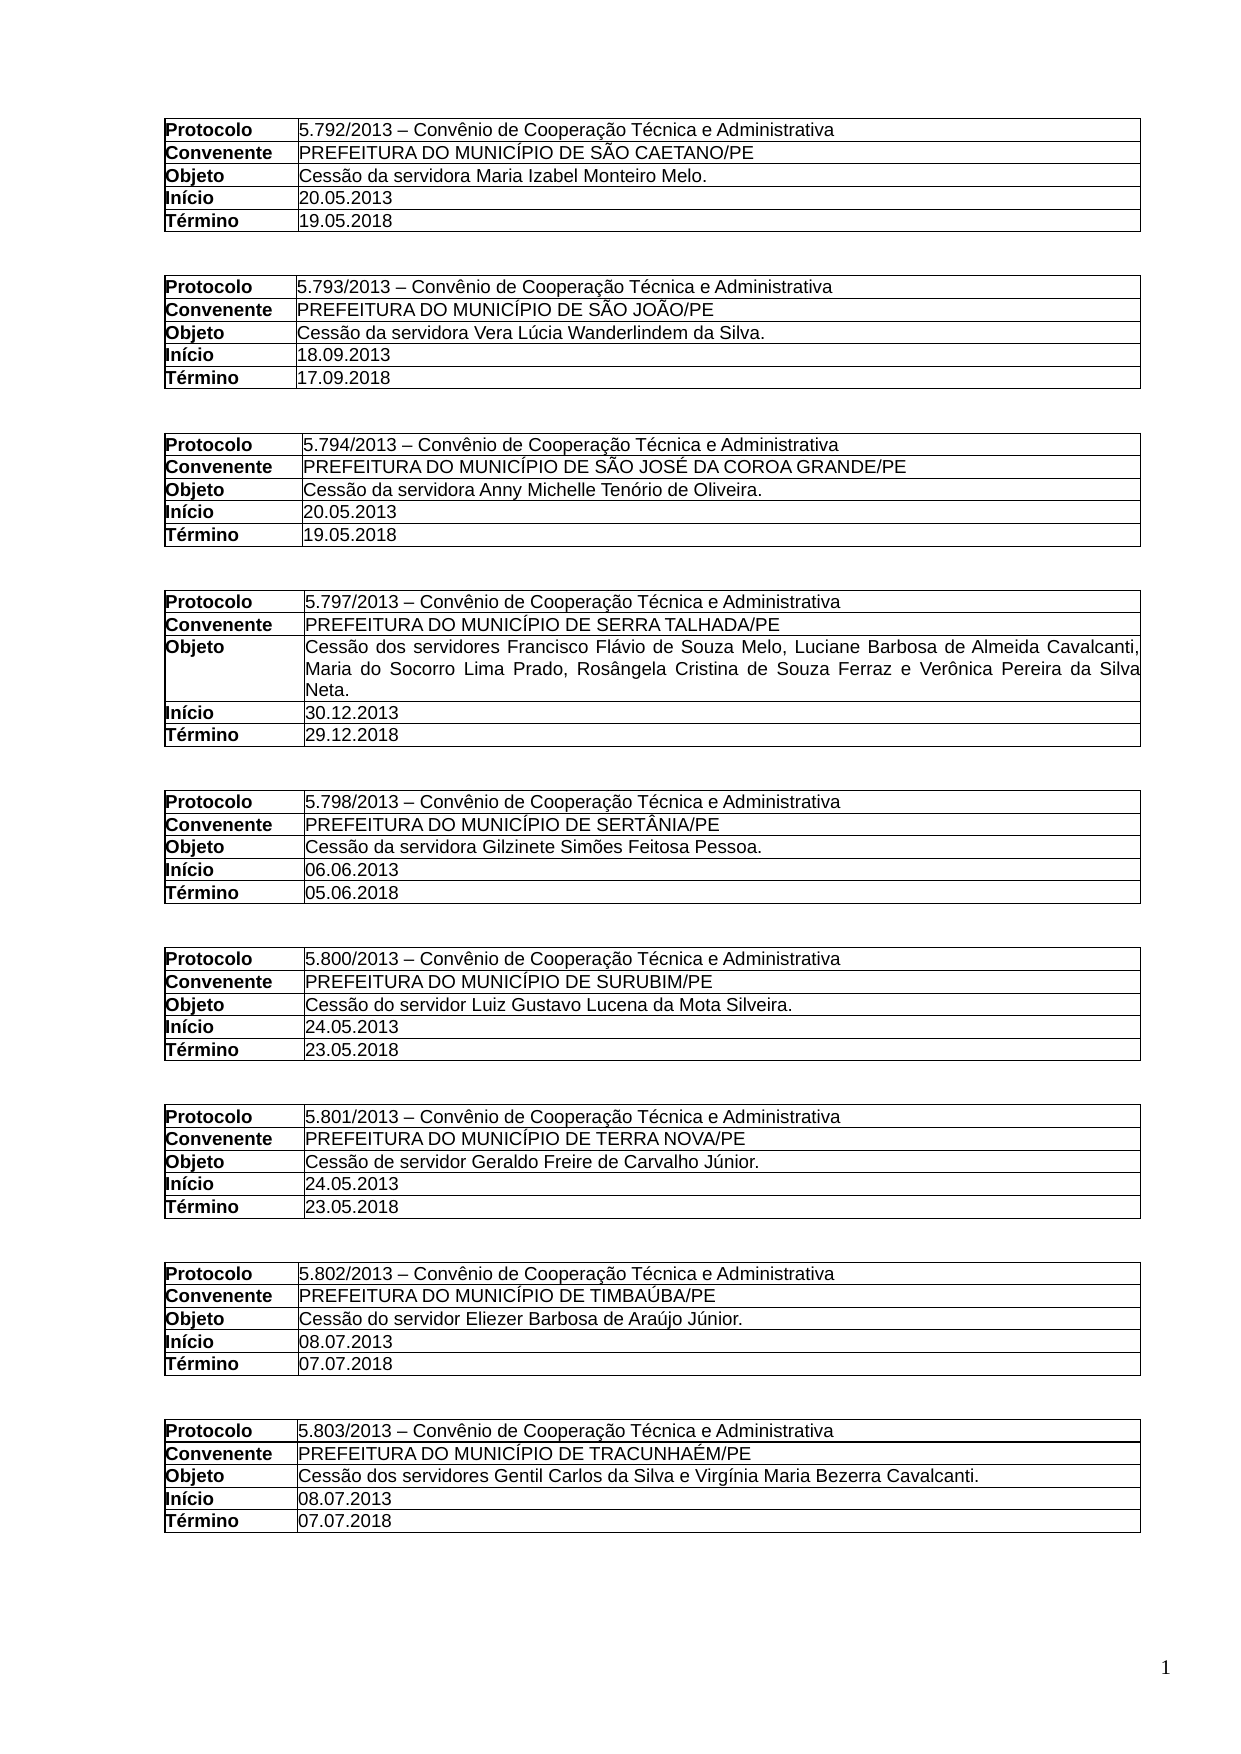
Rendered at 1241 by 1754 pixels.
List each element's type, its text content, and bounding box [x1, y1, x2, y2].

table_cell Cessão dos servidores Francisco Flávio de Souza Melo, Luciane Barbosa de Almeida Cavalcanti, Maria do Socorro Lima Prado, Rosângela Cristina de Souza Ferraz e Verônica Pereira da Silva Neta. [305, 636, 1140, 701]
table_cell Convenente [166, 1285, 298, 1307]
table_cell Término [166, 1510, 297, 1532]
table_cell Término [166, 1039, 304, 1060]
table_cell Término [166, 1196, 304, 1217]
table_header Protocolo [166, 1420, 297, 1441]
table_cell Objeto [166, 1308, 298, 1329]
table_cell Cessão da servidora Anny Michelle Tenório de Oliveira. [303, 479, 1140, 500]
table_cell Início [166, 1173, 304, 1195]
table_cell Início [166, 1488, 297, 1509]
table_cell Cessão da servidora Maria Izabel Monteiro Melo. [299, 164, 1140, 186]
table_cell Término [166, 724, 304, 746]
table_header Protocolo [166, 791, 304, 813]
table_cell Objeto [166, 1151, 304, 1172]
table_cell Convenente [166, 299, 296, 321]
table_cell Convenente [166, 971, 304, 992]
table_cell PREFEITURA DO MUNICÍPIO DE SURUBIM/PE [305, 971, 1140, 992]
table_cell Cessão de servidor Geraldo Freire de Carvalho Júnior. [305, 1151, 1140, 1172]
table_cell Objeto [166, 164, 298, 186]
table_cell Início [166, 702, 304, 723]
table_cell 18.09.2013 [297, 344, 1140, 366]
table_cell Início [166, 187, 298, 208]
table_header Protocolo [166, 948, 304, 970]
table_cell 05.06.2018 [305, 881, 1140, 903]
table_header 5.794/2013 – Convênio de Cooperação Técnica e Administrativa [303, 434, 1140, 455]
table_cell 23.05.2018 [305, 1039, 1140, 1060]
table_cell Término [166, 210, 298, 231]
table_cell 07.07.2018 [299, 1353, 1140, 1374]
table_cell Início [166, 859, 304, 880]
table_cell Início [166, 501, 302, 523]
table_header 5.793/2013 – Convênio de Cooperação Técnica e Administrativa [297, 276, 1140, 298]
table_header Protocolo [166, 119, 298, 141]
table_cell PREFEITURA DO MUNICÍPIO DE TERRA NOVA/PE [305, 1128, 1140, 1149]
table_cell 17.09.2018 [297, 367, 1140, 388]
table_cell Término [166, 881, 304, 903]
table_cell Início [166, 1016, 304, 1038]
table_header 5.792/2013 – Convênio de Cooperação Técnica e Administrativa [299, 119, 1140, 141]
table_cell 20.05.2013 [303, 501, 1140, 523]
table_cell PREFEITURA DO MUNICÍPIO DE SÃO JOSÉ DA COROA GRANDE/PE [303, 456, 1140, 478]
table_cell Convenente [166, 1128, 304, 1149]
table_cell 24.05.2013 [305, 1016, 1140, 1038]
table_header 5.797/2013 – Convênio de Cooperação Técnica e Administrativa [305, 591, 1140, 612]
table_cell 19.05.2018 [299, 210, 1140, 231]
table_cell 20.05.2013 [299, 187, 1140, 208]
table_header Protocolo [166, 1105, 304, 1127]
table_header 5.801/2013 – Convênio de Cooperação Técnica e Administrativa [305, 1105, 1140, 1127]
table_cell Convenente [166, 613, 304, 635]
table_cell Convenente [166, 814, 304, 835]
table_header Protocolo [166, 1263, 298, 1284]
table_cell Início [166, 344, 296, 366]
table_cell 29.12.2018 [305, 724, 1140, 746]
table_cell Término [166, 1353, 298, 1374]
table_cell Cessão do servidor Luiz Gustavo Lucena da Mota Silveira. [305, 994, 1140, 1015]
table_cell 06.06.2013 [305, 859, 1140, 880]
table_cell Cessão dos servidores Gentil Carlos da Silva e Virgínia Maria Bezerra Cavalcanti. [298, 1465, 1140, 1487]
table_header 5.802/2013 – Convênio de Cooperação Técnica e Administrativa [299, 1263, 1140, 1284]
table_header 5.800/2013 – Convênio de Cooperação Técnica e Administrativa [305, 948, 1140, 970]
table_header 5.803/2013 – Convênio de Cooperação Técnica e Administrativa [298, 1420, 1140, 1441]
table_cell PREFEITURA DO MUNICÍPIO DE SERTÂNIA/PE [305, 814, 1140, 835]
table_cell Convenente [166, 142, 298, 163]
table_cell Cessão do servidor Eliezer Barbosa de Araújo Júnior. [299, 1308, 1140, 1329]
table_cell 08.07.2013 [299, 1330, 1140, 1352]
table_header 5.798/2013 – Convênio de Cooperação Técnica e Administrativa [305, 791, 1140, 813]
table_cell 08.07.2013 [298, 1488, 1140, 1509]
table_cell Término [166, 367, 296, 388]
table_cell Objeto [166, 322, 296, 343]
table_cell PREFEITURA DO MUNICÍPIO DE SERRA TALHADA/PE [305, 613, 1140, 635]
table_cell Cessão da servidora Vera Lúcia Wanderlindem da Silva. [297, 322, 1140, 343]
table_header Protocolo [166, 591, 304, 612]
table_cell Objeto [166, 479, 302, 500]
table_cell Objeto [166, 1465, 297, 1487]
table_cell Cessão da servidora Gilzinete Simões Feitosa Pessoa. [305, 836, 1140, 858]
table_cell Convenente [166, 456, 302, 478]
table_cell Convenente [166, 1443, 297, 1464]
table_cell Objeto [166, 836, 304, 858]
table_header Protocolo [166, 434, 302, 455]
table_cell 23.05.2018 [305, 1196, 1140, 1217]
table_cell Objeto [166, 994, 304, 1015]
table_cell PREFEITURA DO MUNICÍPIO DE TIMBAÚBA/PE [299, 1285, 1140, 1307]
table_cell 30.12.2013 [305, 702, 1140, 723]
table_header Protocolo [166, 276, 296, 298]
table_cell Início [166, 1330, 298, 1352]
table_cell Término [166, 524, 302, 546]
table_cell PREFEITURA DO MUNICÍPIO DE SÃO JOÃO/PE [297, 299, 1140, 321]
table_cell Objeto [166, 636, 304, 701]
table_cell PREFEITURA DO MUNICÍPIO DE TRACUNHAÉM/PE [298, 1443, 1140, 1464]
table_cell PREFEITURA DO MUNICÍPIO DE SÃO CAETANO/PE [299, 142, 1140, 163]
table_cell 24.05.2013 [305, 1173, 1140, 1195]
table_cell 07.07.2018 [298, 1510, 1140, 1532]
table_cell 19.05.2018 [303, 524, 1140, 546]
